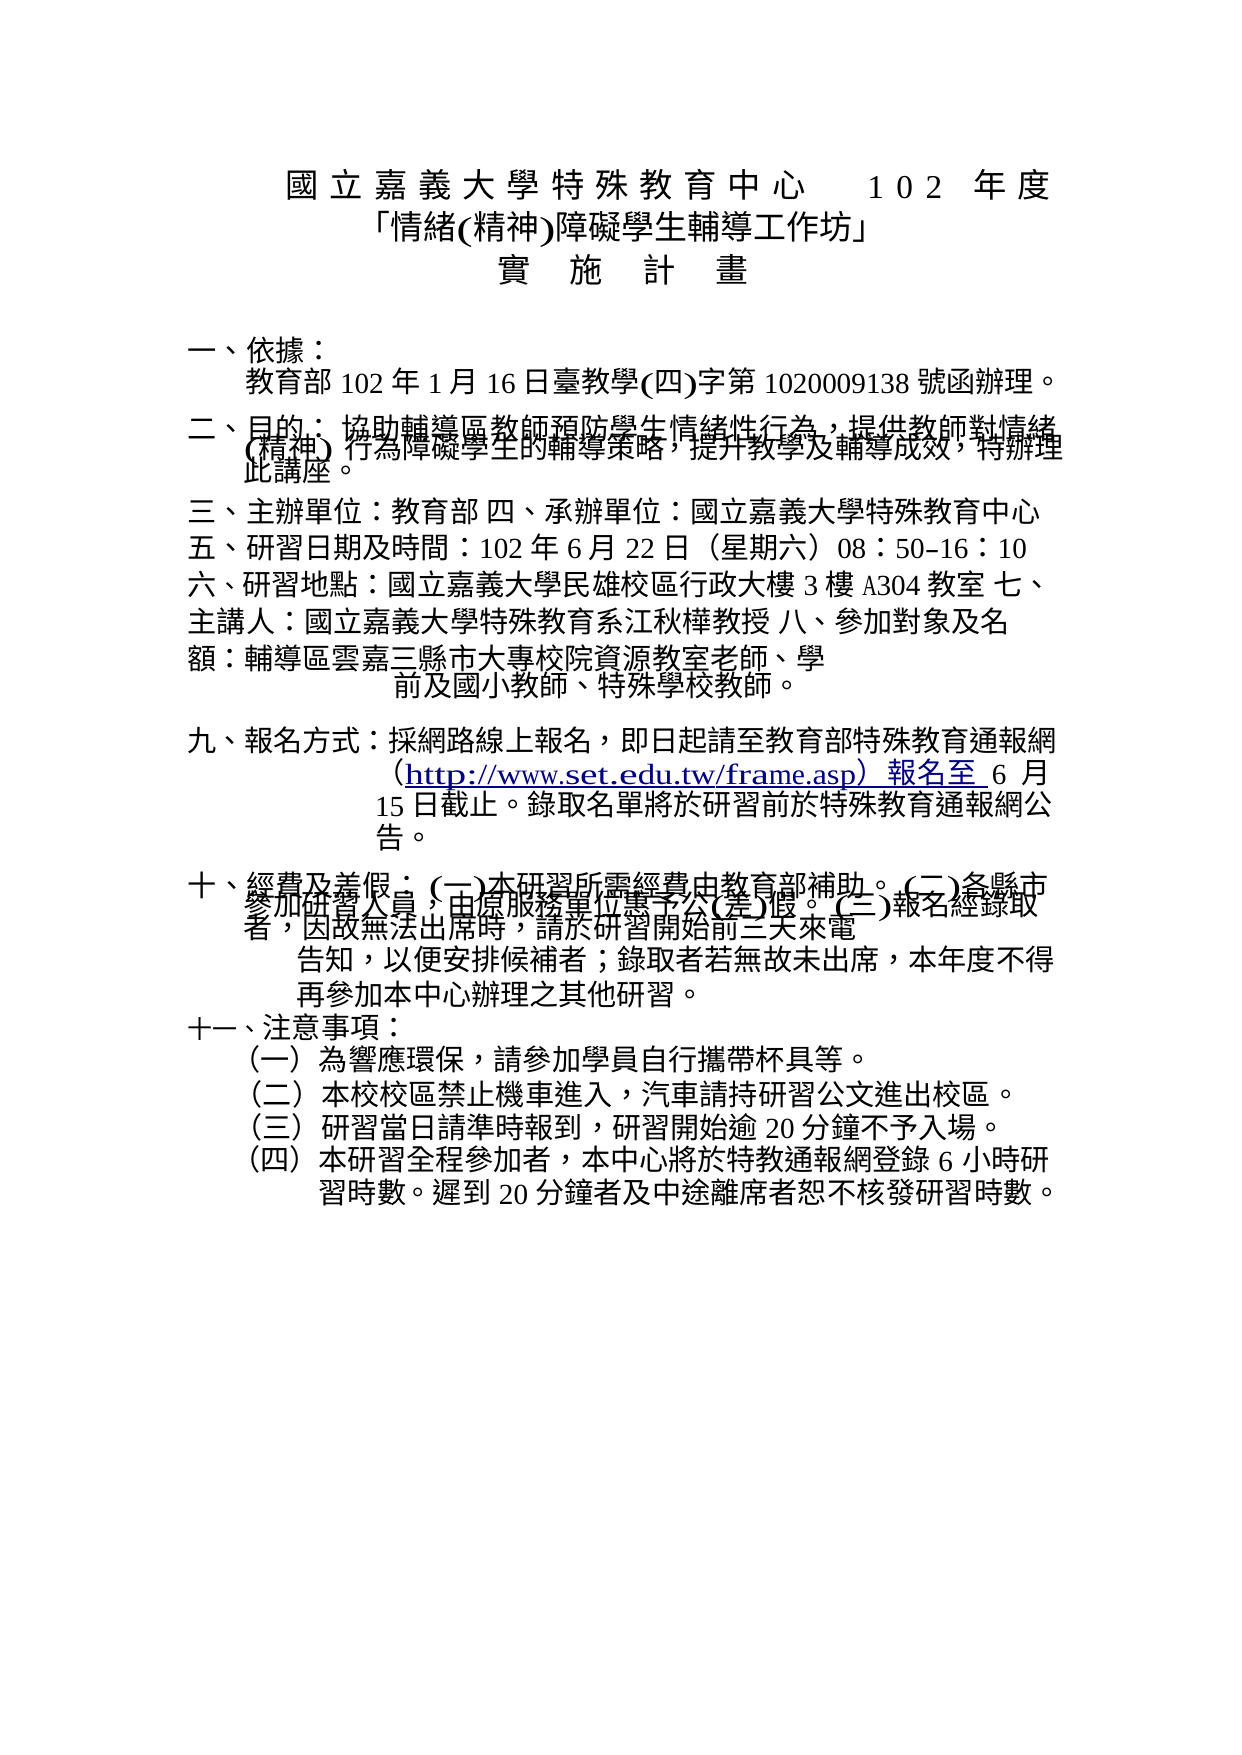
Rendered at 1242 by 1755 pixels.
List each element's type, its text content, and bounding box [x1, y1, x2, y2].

text （四）本研習全程參加者，本中心將於特教通報網登錄 6 小時研 [231, 1150, 1075, 1184]
text 告。 [375, 829, 1075, 864]
text 十一、注意事項： [187, 1017, 1075, 1050]
text （二）本校校區禁止機車進入，汽車請持研習公文進出校區。 [227, 1084, 1026, 1117]
text 二、目的： 協助輔導區教師預防學生情緒性行為，提供教師對情緒(精神) 行為障礙學生的輔導策略，提升教學及輔導成效，特辦理此講座。 [187, 421, 1072, 490]
text 告知，以便安排候補者；錄取者若無故未出席，本年度不得 [296, 947, 1075, 984]
text 九、報名方式：採網路線上報名，即日起請至教育部特殊教育通報網 [187, 712, 1075, 763]
text 15 日截止。錄取名單將於研習前於特殊教育通報網公 [375, 796, 1075, 829]
text 「情緒(精神)障礙學生輔導工作坊」 [348, 213, 894, 256]
text （http://www.set.edu.tw/frame.asp）報名至 6 月 [375, 763, 1075, 796]
text （三）研習當日請準時報到，研習開始逾 20 分鐘不予入場。 [227, 1117, 1012, 1150]
text 國 立 嘉 義 大 學 特 殊 教 育 中 心 1 0 2 年 度 [276, 162, 1059, 213]
text 教育部 102 年 1 月 16 日臺教學(四)字第 1020009138 號函辦理。 [239, 373, 1068, 407]
text 三、主辦單位：教育部 四、承辦單位：國立嘉義大學特殊教育中心 五、研習日期及時間：102 年 6 月 22 日（星期六）08：50-16：10 六、研習地點：國立嘉義大學民雄校區行政大樓 3 樓 A304 教室 七、主講人：國立嘉義大學特殊教育系江秋樺教授 八、參加對象及名額：輔導區雲嘉三縣市大專校院資源教室老師、學 [187, 493, 1065, 678]
text 十、經費及差假： (一)本研習所需經費由教育部補助。 (二)各縣市參加研習人員，由原服務單位惠予公(差)假。 (三)報名經錄取者，因故無法出席時，請於研習開始前三天來電 [188, 878, 1064, 947]
text 再參加本中心辦理之其他研習。 [296, 984, 1075, 1017]
text 實 施 計 畫 [491, 256, 755, 300]
text 一、依據： [187, 317, 1075, 373]
text 前及國小教師、特殊學校教師。 [394, 678, 1075, 712]
text （一）為響應環保，請參加學員自行攜帶杯具等。 [231, 1050, 1075, 1084]
text 習時數。遲到 20 分鐘者及中途離席者恕不核發研習時數。 [318, 1184, 1075, 1218]
